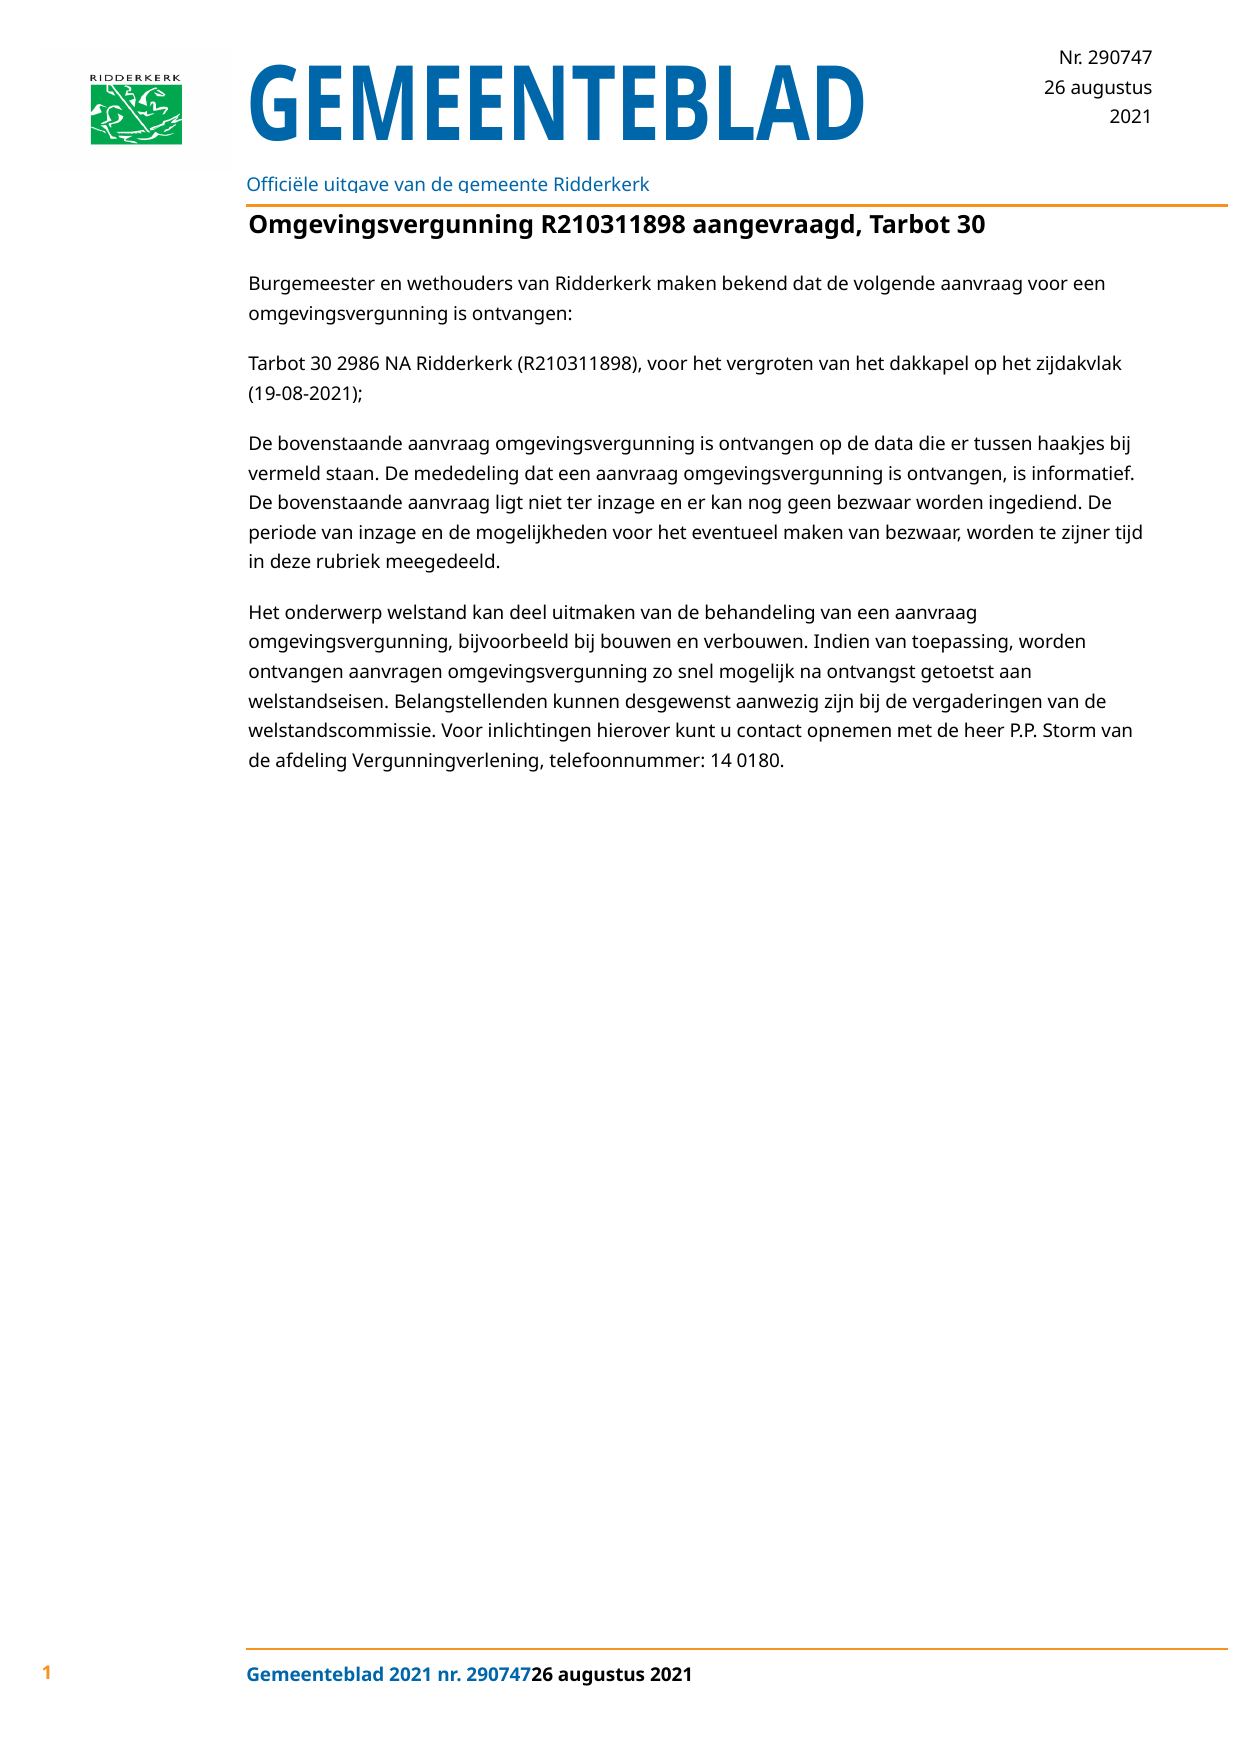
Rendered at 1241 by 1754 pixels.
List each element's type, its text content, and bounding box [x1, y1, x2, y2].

text Het onderwerp welstand kan deel uitmaken van de behandeling van een aanvraag omgevingsvergunning, bijvoorbeeld bij bouwen en verbouwen. Indien van toepassing, worden ontvangen aanvragen omgevingsvergunning zo snel mogelijk na ontvangst getoetst aan welstandseisen. Belangstellenden kunnen desgewenst aanwezig zijn bij de vergaderingen van de welstandscommissie. Voor inlichtingen hierover kunt u contact opnemen met de heer P.P. Storm van de afdeling Vergunningverlening, telefoonnummer: 14 0180. [248, 599, 1152, 773]
text Burgemeester en wethouders van Ridderkerk maken bekend dat de volgende aanvraag voor een omgevingsvergunning is ontvangen: [248, 270, 1152, 326]
text De bovenstaande aanvraag omgevingsvergunning is ontvangen op de data die er tussen haakjes bij vermeld staan. De mededeling dat een aanvraag omgevingsvergunning is ontvangen, is informatief. De bovenstaande aanvraag ligt niet ter inzage en er kan nog geen bezwaar worden ingediend. De periode van inzage en de mogelijkheden voor het eventueel maken van bezwaar, worden te zijner tijd in deze rubriek meegedeeld. [248, 430, 1152, 574]
text Tarbot 30 2986 NA Ridderkerk (R210311898), voor het vergroten van het dakkapel op het zijdakvlak (19-08-2021); [248, 350, 1152, 406]
text Omgevingsvergunning R210311898 aangevraagd, Tarbot 30 [248, 207, 1152, 241]
picture [41, 47, 231, 172]
